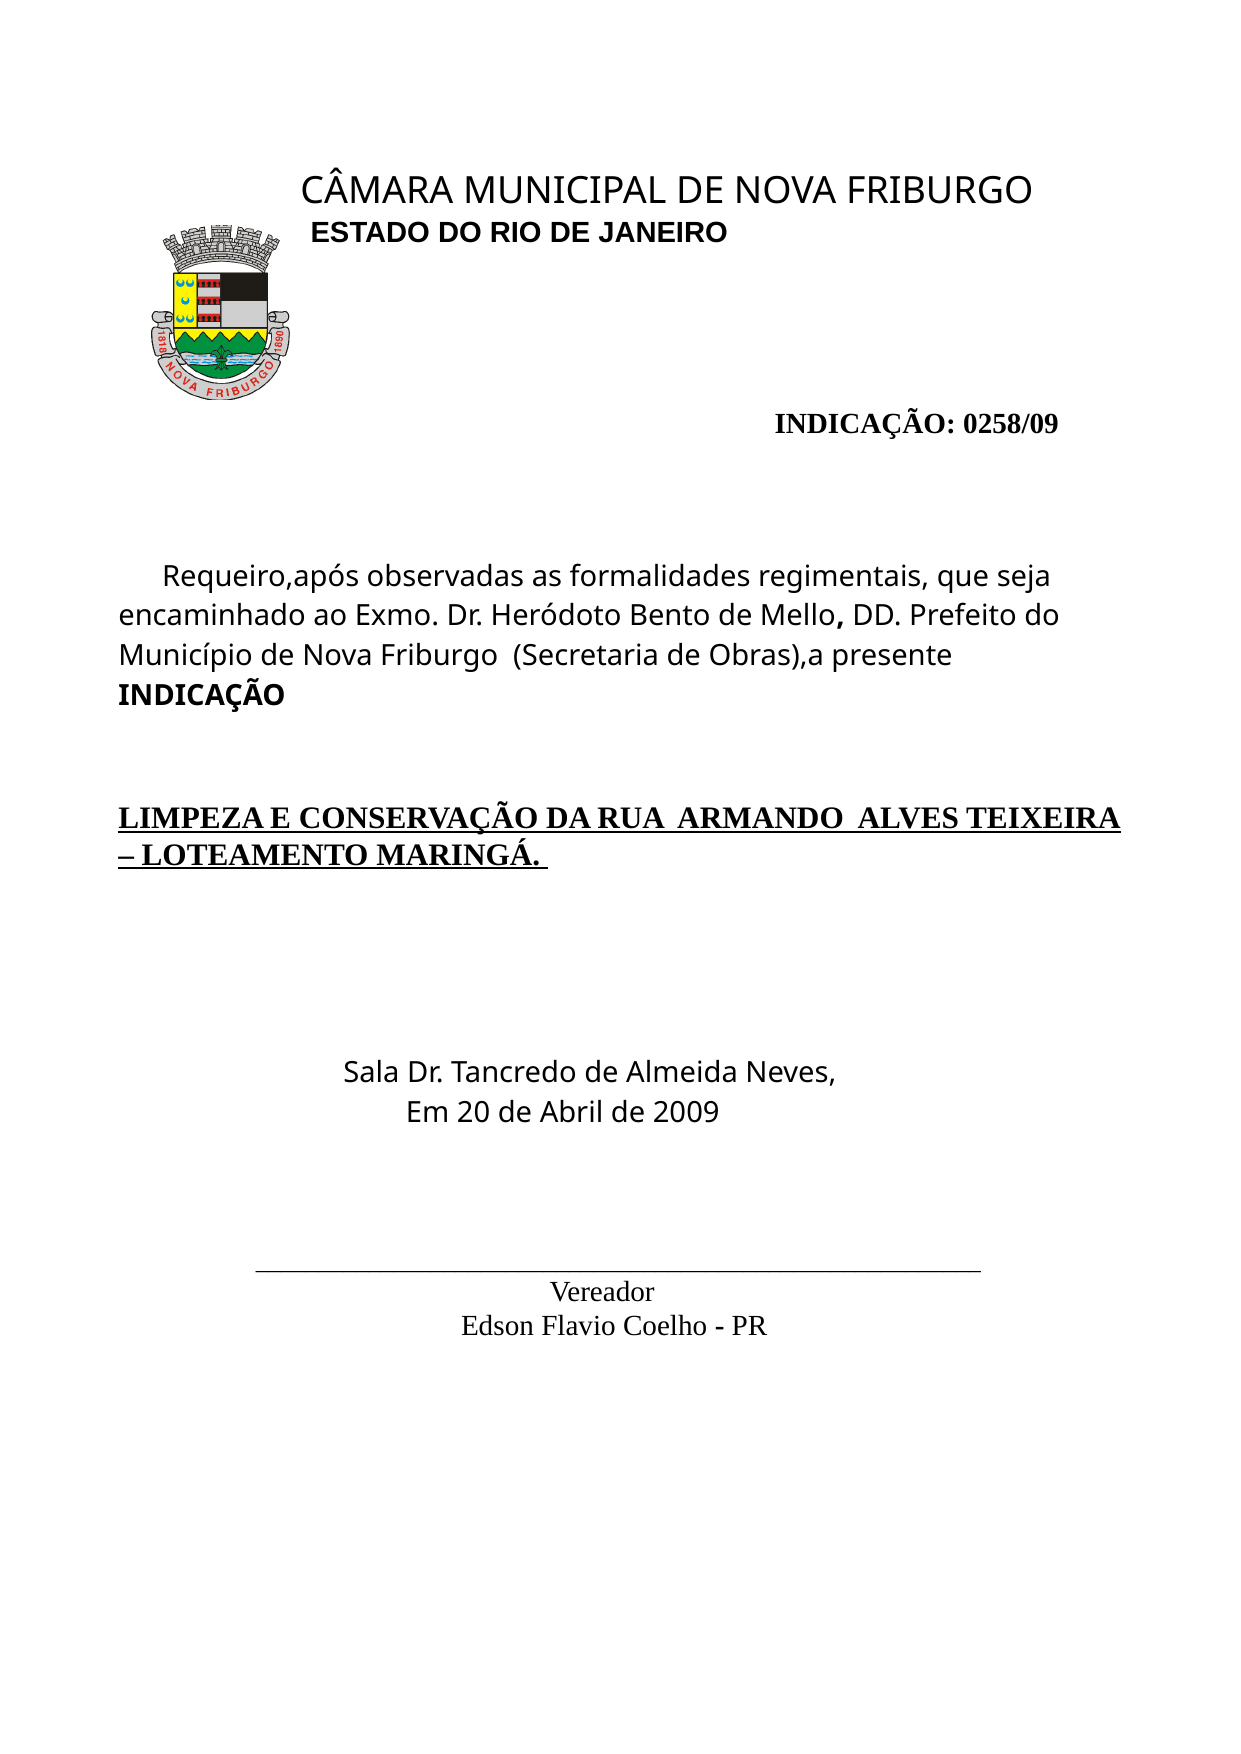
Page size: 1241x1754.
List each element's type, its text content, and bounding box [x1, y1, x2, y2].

text Edson Flavio Coelho - PR [118, 1308, 1122, 1342]
text Vereador [118, 1274, 1122, 1308]
text INDICAÇÃO: 0258/09 [118, 406, 1122, 440]
text Em 20 de Abril de 2009 [118, 1091, 1122, 1131]
text Requeiro,após observadas as formalidades regimentais, que seja encaminhado ao Exmo. Dr. Heródoto Bento de Mello, DD. Prefeito do Município de Nova Friburgo (Secretaria de Obras),a presente INDICAÇÃO [118, 555, 1122, 713]
text ESTADO DO RIO DE JANEIRO [121, 214, 1122, 400]
text __________________________________________________________ [118, 1246, 1122, 1274]
text LIMPEZA E CONSERVAÇÃO DA RUA ARMANDO ALVES TEIXEIRA – LOTEAMENTO MARINGÁ. [118, 800, 1122, 872]
text Sala Dr. Tancredo de Almeida Neves, [118, 1051, 1122, 1091]
text CÂMARA MUNICIPAL DE NOVA FRIBURGO [118, 163, 1122, 214]
